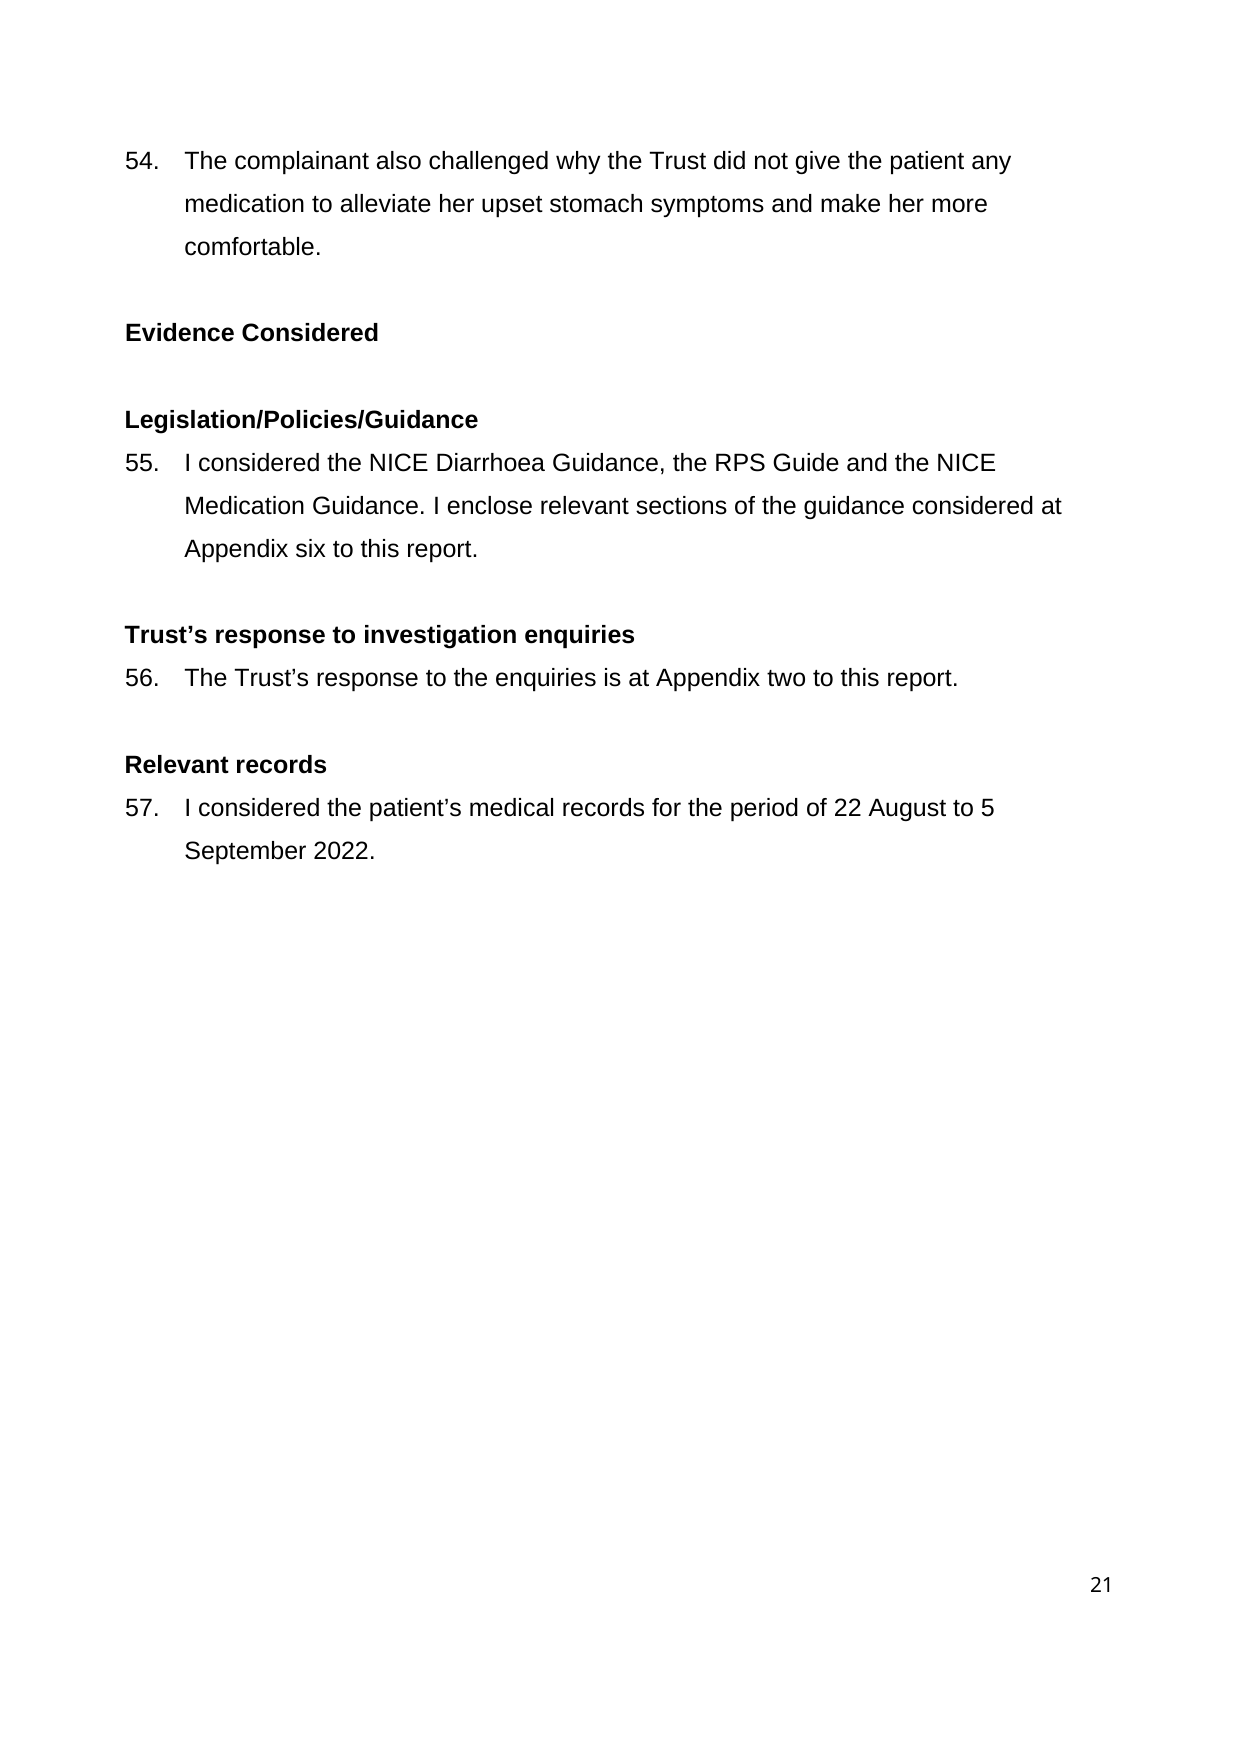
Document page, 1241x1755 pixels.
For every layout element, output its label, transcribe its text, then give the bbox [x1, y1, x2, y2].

text Trust’s response to investigation enquiries [124, 620, 1113, 649]
list The complainant also challenged why the Trust did not give the patient any medication to alleviate her upset stomach symptoms and make her more comfortable. [125, 146, 1113, 261]
list I considered the NICE Diarrhoea Guidance, the RPS Guide and the NICE Medication Guidance. I enclose relevant sections of the guidance considered at Appendix six to this report. [125, 448, 1113, 563]
text Evidence Considered [125, 318, 1113, 347]
list I considered the patient’s medical records for the period of 22 August to 5 September 2022. [125, 793, 1113, 864]
text Legislation/Policies/Guidance [124, 404, 1113, 433]
list The Trust’s response to the enquiries is at Appendix two to this report. [125, 663, 1113, 692]
text Relevant records [124, 749, 1113, 778]
